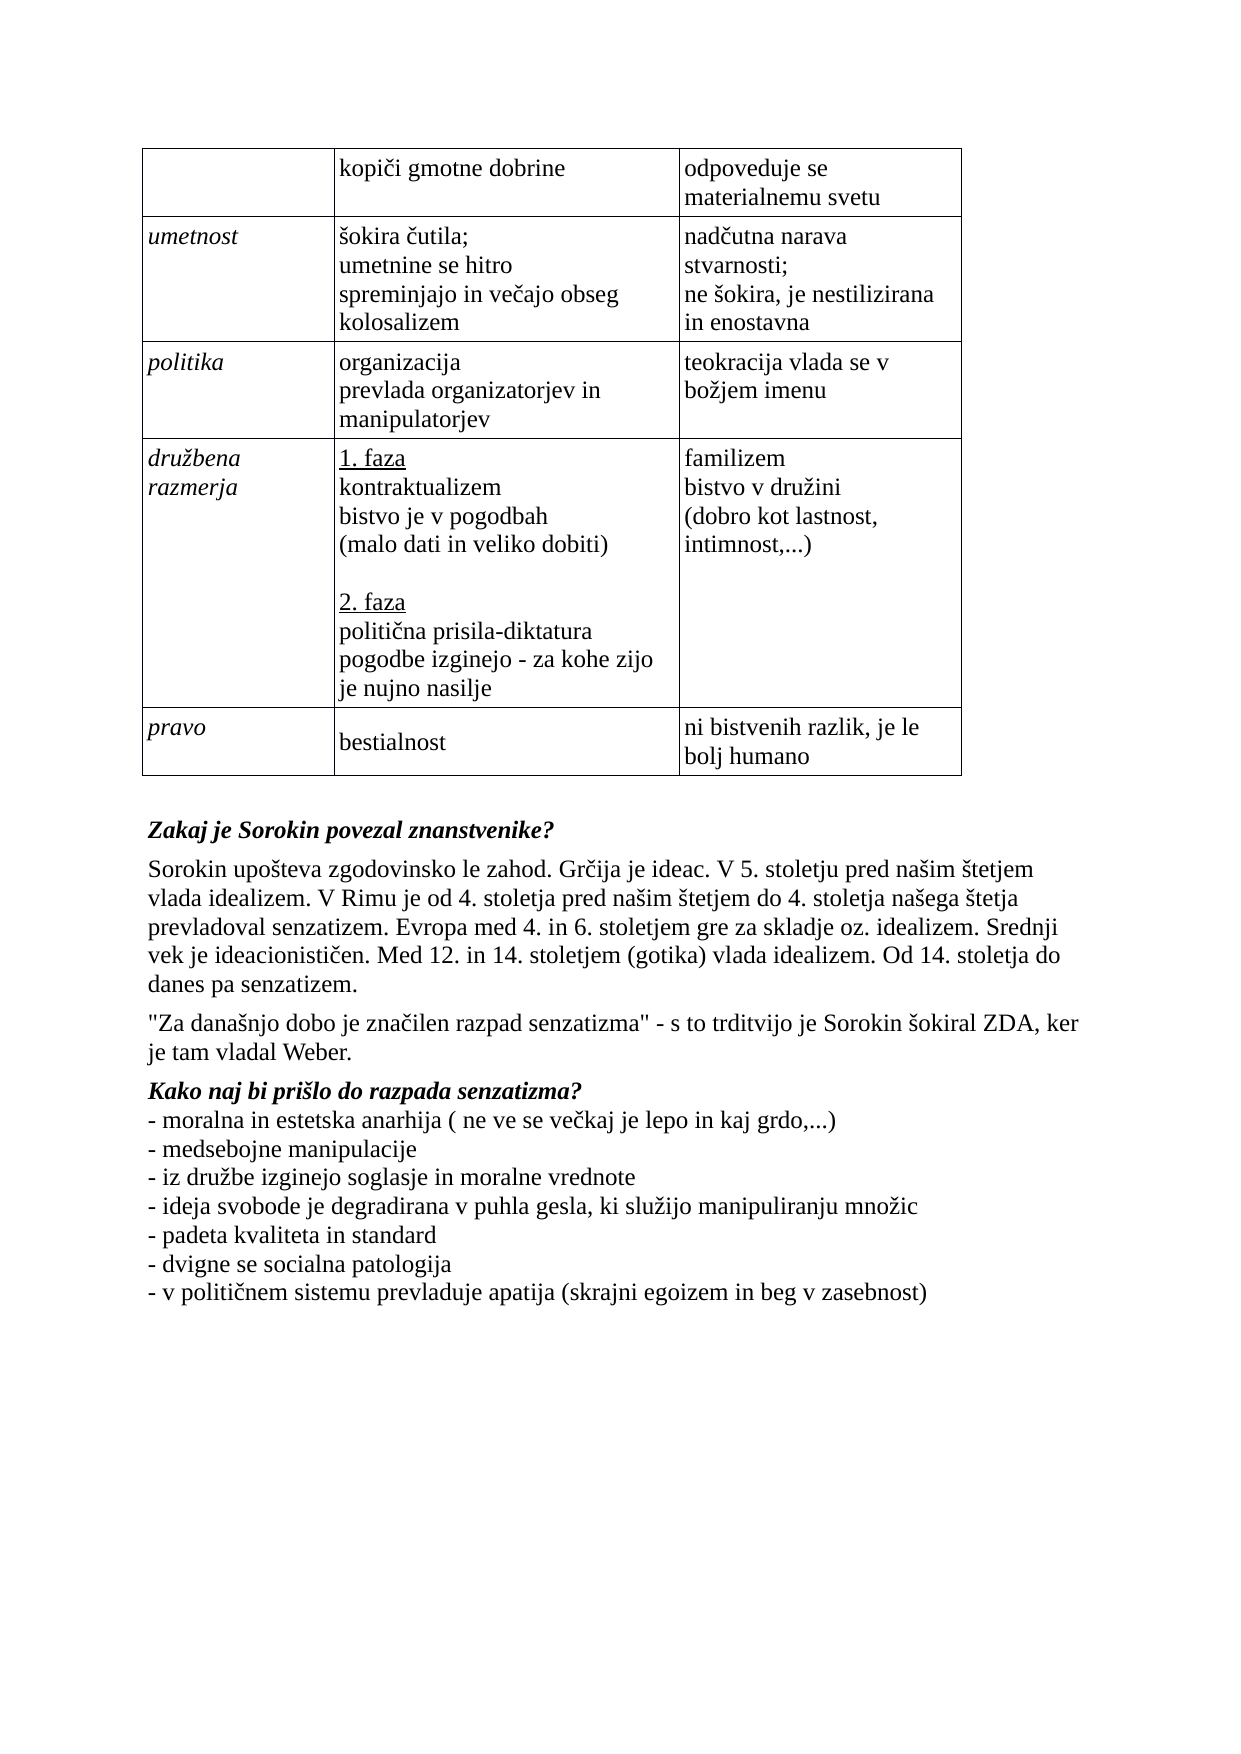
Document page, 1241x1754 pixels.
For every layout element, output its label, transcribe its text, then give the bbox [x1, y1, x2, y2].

table_cell pravo [143, 708, 334, 775]
table_cell teokracija vlada se v božjem imenu [680, 342, 961, 438]
table_cell bestialnost [335, 708, 679, 775]
table_cell 1. faza kontraktualizem bistvo je v pogodbah (malo dati in veliko dobiti) 2. faza politična prisila-diktatura pogodbe izginejo - za kohe zijo je nujno nasilje [335, 439, 679, 707]
table_cell ni bistvenih razlik, je le bolj humano [680, 708, 961, 775]
text "Za današnjo dobo je značilen razpad senzatizma" - s to trditvijo je Sorokin šokiral ZDA, ker je tam vladal Weber. [148, 1008, 1093, 1066]
table_cell nadčutna narava stvarnosti; ne šokira, je nestilizirana in enostavna [680, 217, 961, 341]
text Sorokin upošteva zgodovinsko le zahod. Grčija je ideac. V 5. stoletju pred našim štetjem vlada idealizem. V Rimu je od 4. stoletja pred našim štetjem do 4. stoletja našega štetja prevladoval senzatizem. Evropa med 4. in 6. stoletjem gre za skladje oz. idealizem. Srednji vek je ideacionističen. Med 12. in 14. stoletjem (gotika) vlada idealizem. Od 14. stoletja do danes pa senzatizem. [148, 854, 1093, 998]
table_cell družbena razmerja [143, 439, 334, 707]
table_cell kopiči gmotne dobrine [335, 149, 679, 216]
table_cell organizacija prevlada organizatorjev in manipulatorjev [335, 342, 679, 438]
table_cell familizem bistvo v družini (dobro kot lastnost, intimnost,...) [680, 439, 961, 707]
table_cell šokira čutila; umetnine se hitro spreminjajo in večajo obseg kolosalizem [335, 217, 679, 341]
table_cell [143, 149, 334, 216]
text Kako naj bi prišlo do razpada senzatizma? - moralna in estetska anarhija ( ne ve se večkaj je lepo in kaj grdo,...) - medsebojne manipulacije - iz družbe izginejo soglasje in moralne vrednote - ideja svobode je degradirana v puhla gesla, ki služijo manipuliranju množic - padeta kvaliteta in standard - dvigne se socialna patologija - v političnem sistemu prevladuje apatija (skrajni egoizem in beg v zasebnost) [148, 1076, 1093, 1306]
table_cell umetnost [143, 217, 334, 341]
text Zakaj je Sorokin povezal znanstvenike? [148, 786, 1093, 844]
table_cell odpoveduje se materialnemu svetu [680, 149, 961, 216]
table_cell politika [143, 342, 334, 438]
